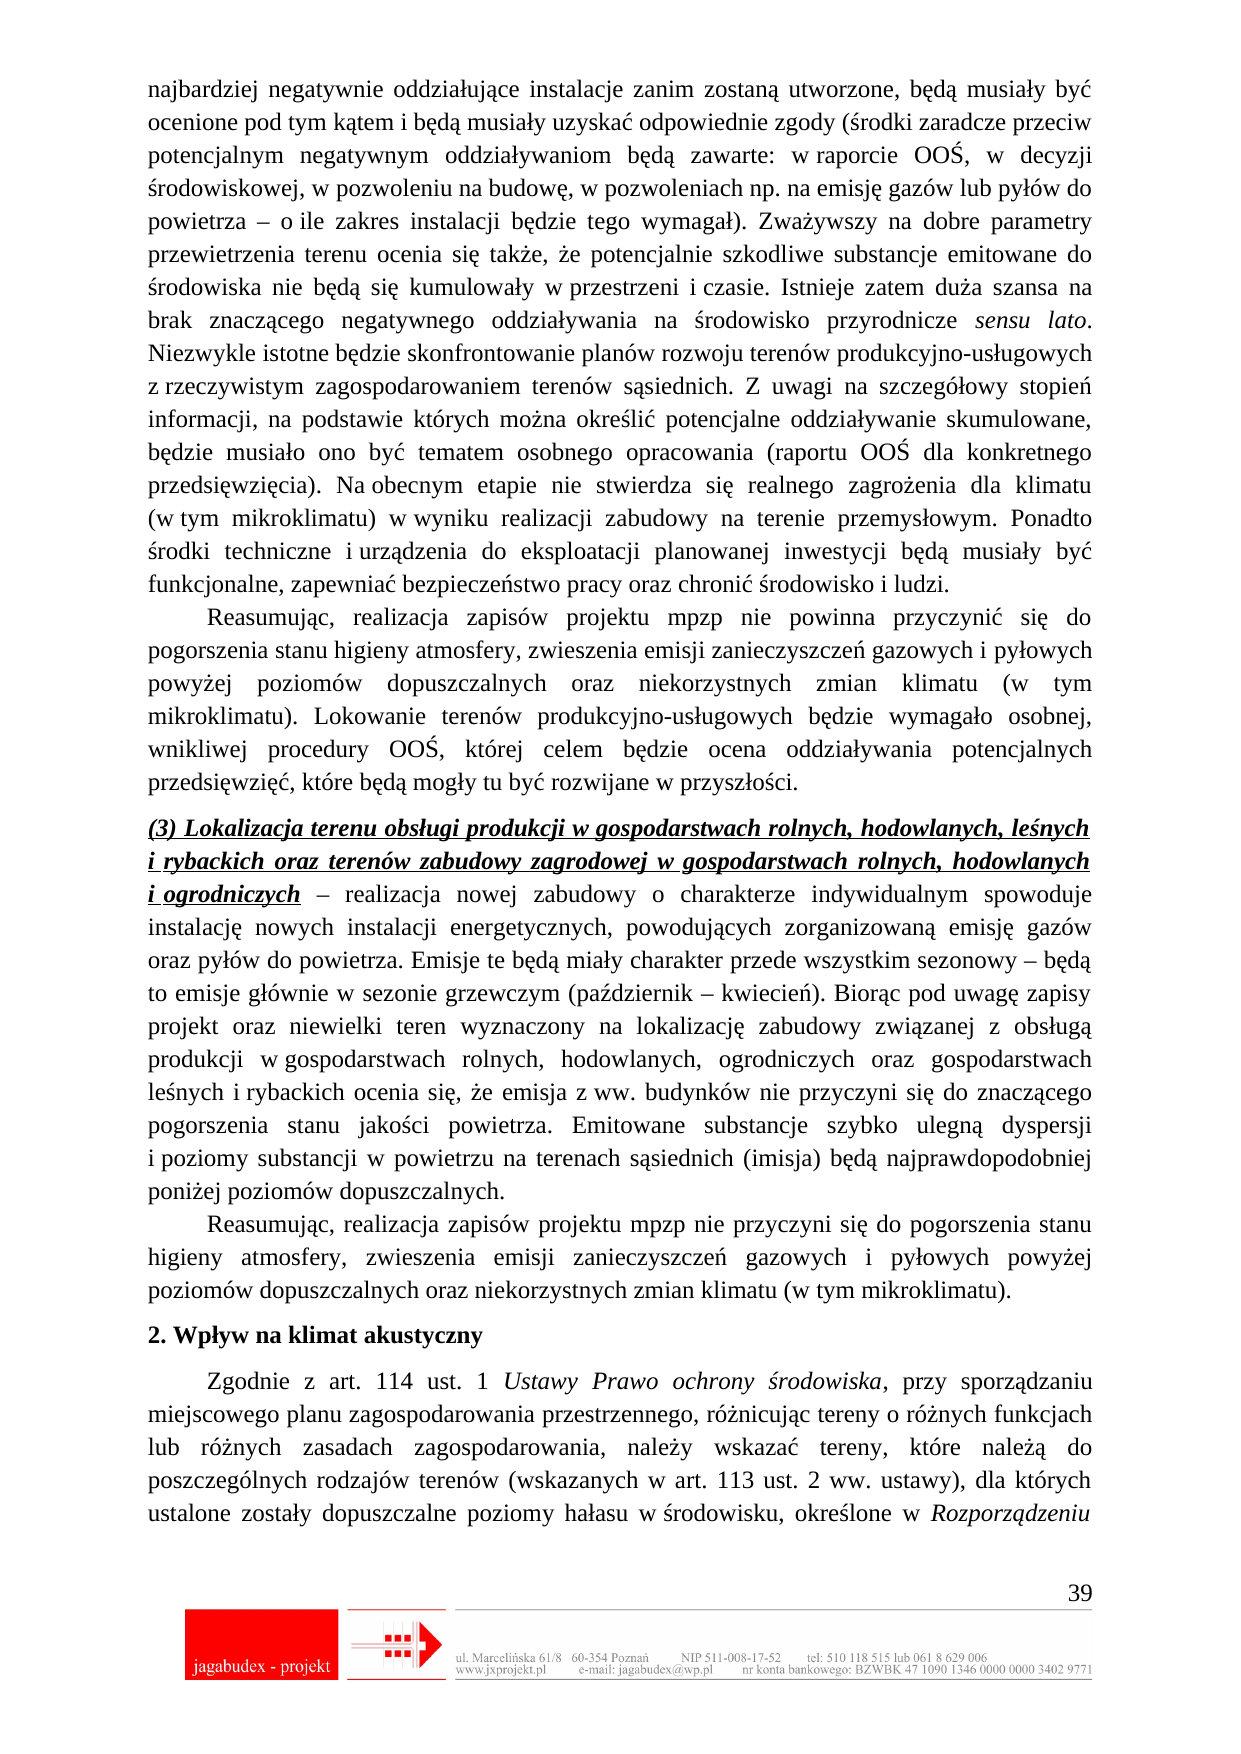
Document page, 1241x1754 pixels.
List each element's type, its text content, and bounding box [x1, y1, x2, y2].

text Reasumując, realizacja zapisów projektu mpzp nie powinna przyczynić się do pogorszenia stanu higieny atmosfery, zwieszenia emisji zanieczyszczeń gazowych i pyłowych powyżej poziomów dopuszczalnych oraz niekorzystnych zmian klimatu (w tym mikroklimatu). Lokowanie terenów produkcyjno-usługowych będzie wymagało osobnej, wnikliwej procedury OOŚ, której celem będzie ocena oddziaływania potencjalnych przedsięwzięć, które będą mogły tu być rozwijane w przyszłości. [148, 602, 1093, 796]
text Reasumując, realizacja zapisów projektu mpzp nie przyczyni się do pogorszenia stanu higieny atmosfery, zwieszenia emisji zanieczyszczeń gazowych i pyłowych powyżej poziomów dopuszczalnych oraz niekorzystnych zmian klimatu (w tym mikroklimatu). [148, 1209, 1093, 1304]
text 2. Wpływ na klimat akustyczny [148, 1321, 1093, 1349]
picture [184, 1606, 1093, 1681]
text Zgodnie z art. 114 ust. 1 Ustawy Prawo ochrony środowiska, przy sporządzaniu miejscowego planu zagospodarowania przestrzennego, różnicując tereny o różnych funkcjach lub różnych zasadach zagospodarowania, należy wskazać tereny, które należą do poszczególnych rodzajów terenów (wskazanych w art. 113 ust. 2 ww. ustawy), dla których ustalone zostały dopuszczalne poziomy hałasu w środowisku, określone w Rozporządzeniu [148, 1366, 1093, 1527]
text (3) Lokalizacja terenu obsługi produkcji w gospodarstwach rolnych, hodowlanych, leśnych i rybackich oraz terenów zabudowy zagrodowej w gospodarstwach rolnych, hodowlanych i ogrodniczych – realizacja nowej zabudowy o charakterze indywidualnym spowoduje instalację nowych instalacji energetycznych, powodujących zorganizowaną emisję gazów oraz pyłów do powietrza. Emisje te będą miały charakter przede wszystkim sezonowy – będą to emisje głównie w sezonie grzewczym (październik – kwiecień). Biorąc pod uwagę zapisy projekt oraz niewielki teren wyznaczony na lokalizację zabudowy związanej z obsługą produkcji w gospodarstwach rolnych, hodowlanych, ogrodniczych oraz gospodarstwach leśnych i rybackich ocenia się, że emisja z ww. budynków nie przyczyni się do znaczącego pogorszenia stanu jakości powietrza. Emitowane substancje szybko ulegną dyspersji i poziomy substancji w powietrzu na terenach sąsiednich (imisja) będą najprawdopodobniej poniżej poziomów dopuszczalnych. [148, 813, 1093, 1205]
text najbardziej negatywnie oddziałujące instalacje zanim zostaną utworzone, będą musiały być ocenione pod tym kątem i będą musiały uzyskać odpowiednie zgody (środki zaradcze przeciw potencjalnym negatywnym oddziaływaniom będą zawarte: w raporcie OOŚ, w decyzji środowiskowej, w pozwoleniu na budowę, w pozwoleniach np. na emisję gazów lub pyłów do powietrza – o ile zakres instalacji będzie tego wymagał). Zważywszy na dobre parametry przewietrzenia terenu ocenia się także, że potencjalnie szkodliwe substancje emitowane do środowiska nie będą się kumulowały w przestrzeni i czasie. Istnieje zatem duża szansa na brak znaczącego negatywnego oddziaływania na środowisko przyrodnicze sensu lato. Niezwykle istotne będzie skonfrontowanie planów rozwoju terenów produkcyjno-usługowych z rzeczywistym zagospodarowaniem terenów sąsiednich. Z uwagi na szczegółowy stopień informacji, na podstawie których można określić potencjalne oddziaływanie skumulowane, będzie musiało ono być tematem osobnego opracowania (raportu OOŚ dla konkretnego przedsięwzięcia). Na obecnym etapie nie stwierdza się realnego zagrożenia dla klimatu (w tym mikroklimatu) w wyniku realizacji zabudowy na terenie przemysłowym. Ponadto środki techniczne i urządzenia do eksploatacji planowanej inwestycji będą musiały być funkcjonalne, zapewniać bezpieczeństwo pracy oraz chronić środowisko i ludzi. [148, 74, 1093, 598]
